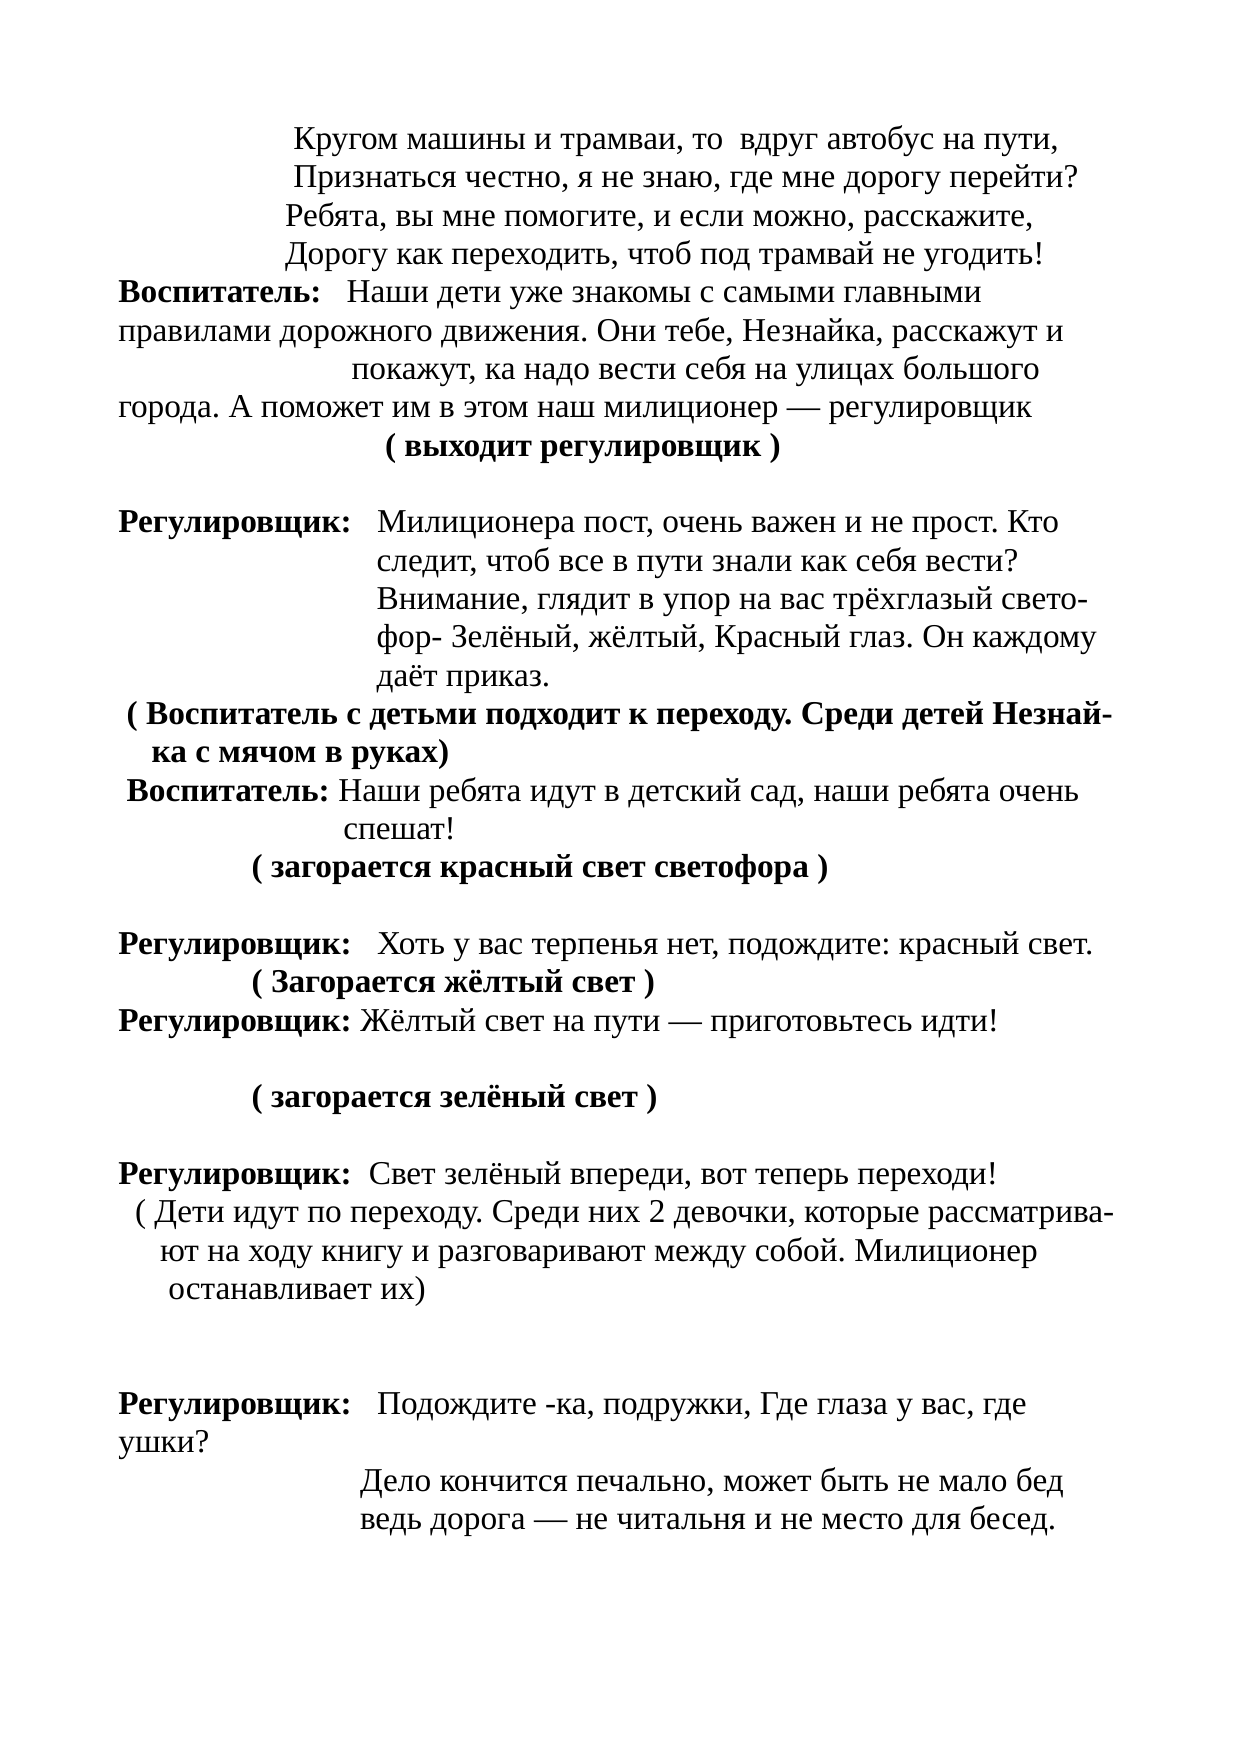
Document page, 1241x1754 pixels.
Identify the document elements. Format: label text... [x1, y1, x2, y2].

text фор- Зелёный, жёлтый, Красный глаз. Он каждому [118, 616, 1122, 655]
text Регулировщик: Подождите -ка, подружки, Где глаза у вас, где ушки? [118, 1383, 1122, 1460]
text Ребята, вы мне помогите, и если можно, расскажите, [118, 195, 1122, 233]
text ют на ходу книгу и разговаривают между собой. Милиционер [118, 1230, 1122, 1268]
text ка с мячом в руках) [118, 731, 1122, 770]
text ( Дети идут по переходу. Среди них 2 девочки, которые рассматрива- [118, 1191, 1122, 1230]
text ведь дорога — не читальня и не место для бесед. [118, 1498, 1122, 1536]
text ( Загорается жёлтый свет ) [118, 961, 1122, 1000]
text следит, чтоб все в пути знали как себя вести? [118, 540, 1122, 578]
text покажут, ка надо вести себя на улицах большого города. А поможет им в этом наш милиционер — регулировщик [118, 348, 1122, 425]
text ( выходит регулировщик ) [118, 425, 1122, 463]
text ( загорается зелёный свет ) [118, 1076, 1122, 1115]
text спешат! [118, 808, 1122, 846]
text Регулировщик: Свет зелёный впереди, вот теперь переходи! [118, 1153, 1122, 1191]
text Воспитатель: Наши дети уже знакомы с самыми главными правилами дорожного движения. Они тебе, Незнайка, расскажут и [118, 271, 1122, 348]
text ( Воспитатель с детьми подходит к переходу. Среди детей Незнай- [118, 693, 1122, 731]
text Внимание, глядит в упор на вас трёхглазый свето- [118, 578, 1122, 616]
text Дорогу как переходить, чтоб под трамвай не угодить! [118, 233, 1122, 271]
text Кругом машины и трамваи, то вдруг автобус на пути, [118, 118, 1122, 156]
text останавливает их) [118, 1268, 1122, 1306]
text Признаться честно, я не знаю, где мне дорогу перейти? [118, 156, 1122, 195]
text Дело кончится печально, может быть не мало бед [118, 1460, 1122, 1498]
text Регулировщик: Милиционера пост, очень важен и не прост. Кто [118, 501, 1122, 540]
text Регулировщик: Хоть у вас терпенья нет, подождите: красный свет. [118, 923, 1122, 961]
text ( загорается красный свет светофора ) [118, 846, 1122, 885]
text Воспитатель: Наши ребята идут в детский сад, наши ребята очень [118, 770, 1122, 808]
text Регулировщик: Жёлтый свет на пути — приготовьтесь идти! [118, 1000, 1122, 1038]
text даёт приказ. [118, 655, 1122, 693]
